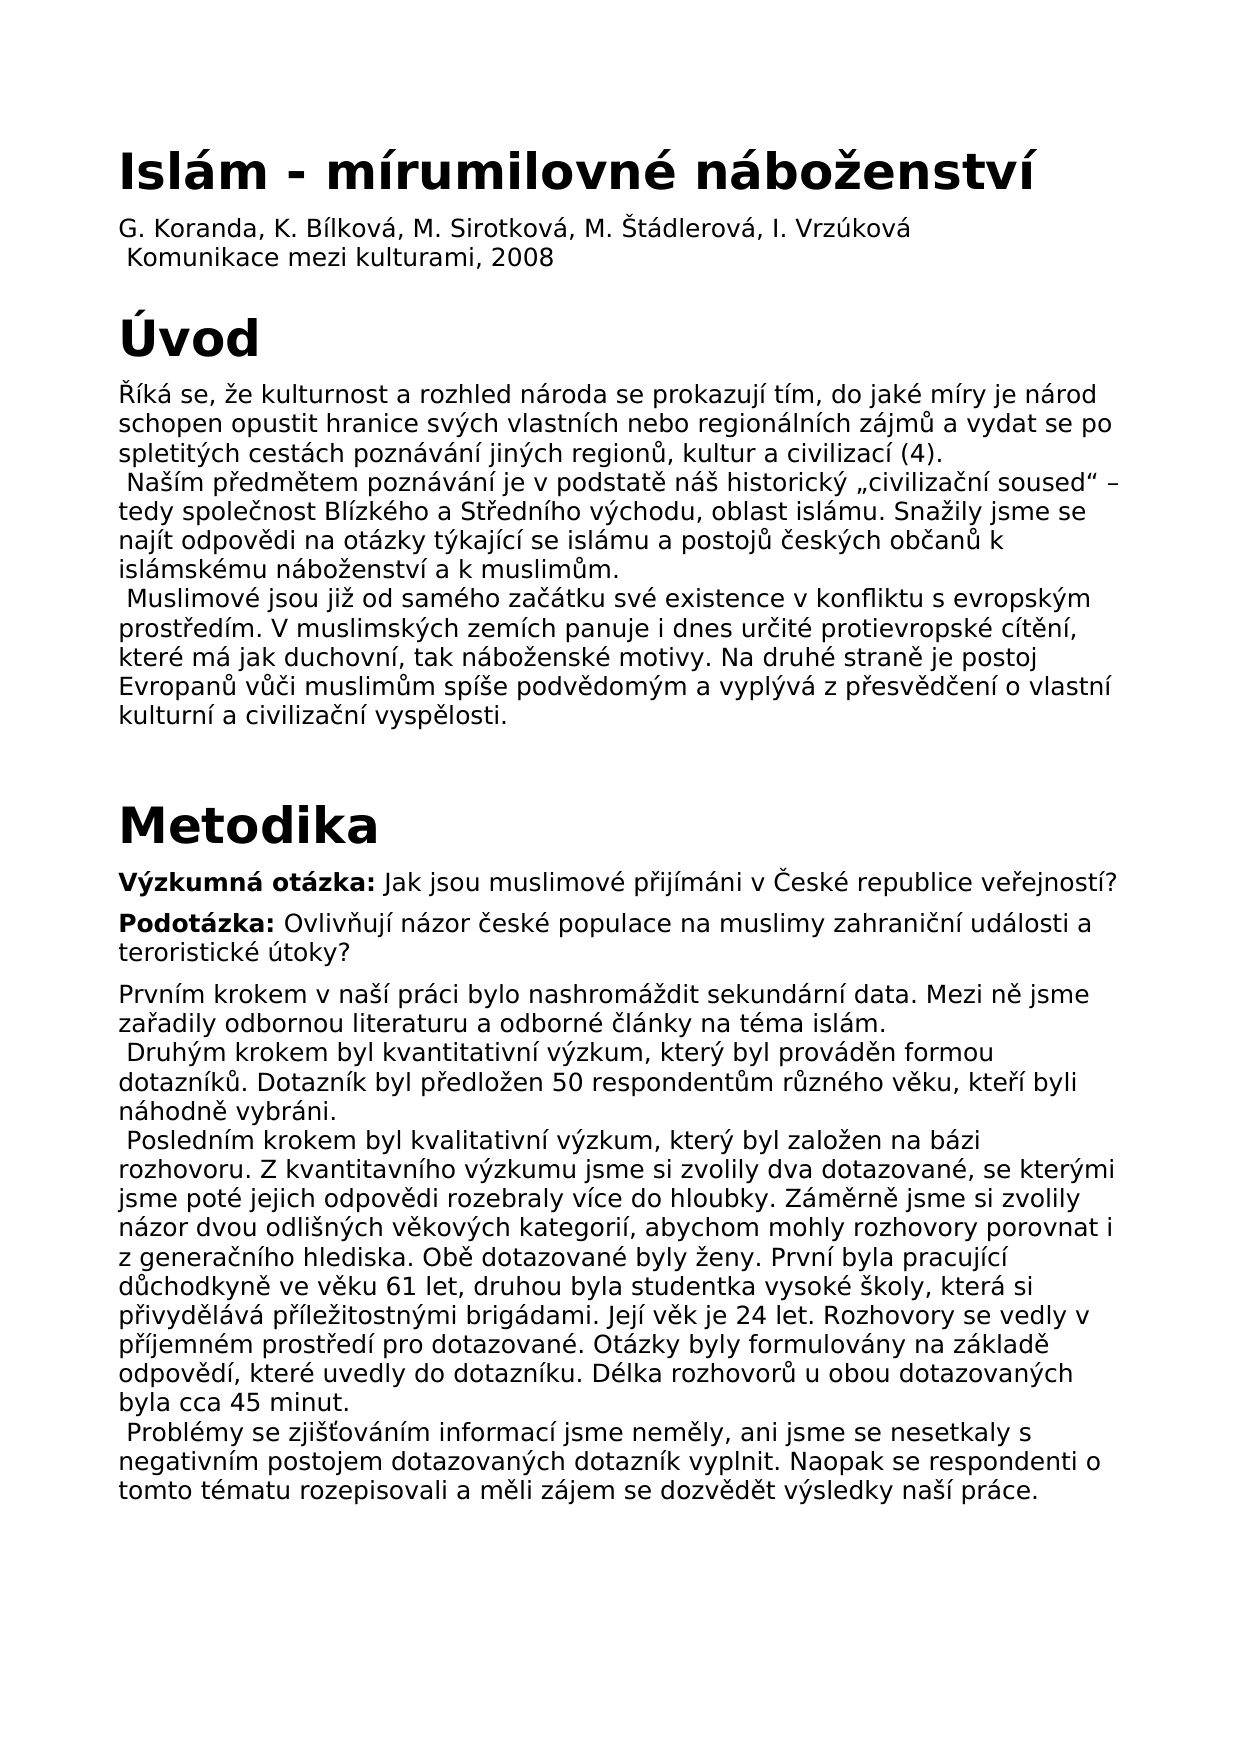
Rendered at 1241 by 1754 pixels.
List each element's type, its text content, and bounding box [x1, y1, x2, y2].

text Podotázka: Ovlivňují názor české populace na muslimy zahraniční události a teroristické útoky? [118, 909, 1122, 968]
text Říká se, že kulturnost a rozhled národa se prokazují tím, do jaké míry je národ schopen opustit hranice svých vlastních nebo regionálních zájmů a vydat se po spletitých cestách poznávání jiných regionů, kultur a civilizací (4). Naším předmětem poznávání je v podstatě náš historický „civilizační soused“ – tedy společnost Blízkého a Středního východu, oblast islámu. Snažily jsme se najít odpovědi na otázky týkající se islámu a postojů českých občanů k islámskému náboženství a k muslimům. Muslimové jsou již od samého začátku své existence v konfliktu s evropským prostředím. V muslimských zemích panuje i dnes určité protievropské cítění, které má jak duchovní, tak náboženské motivy. Na druhé straně je postoj Evropanů vůči muslimům spíše podvědomým a vyplývá z přesvědčení o vlastní kulturní a civilizační vyspělosti. [118, 380, 1122, 759]
text Prvním krokem v naší práci bylo nashromáždit sekundární data. Mezi ně jsme zařadily odbornou literaturu a odborné články na téma islám. Druhým krokem byl kvantitativní výzkum, který byl prováděn formou dotazníků. Dotazník byl předložen 50 respondentům různého věku, kteří byli náhodně vybráni. Posledním krokem byl kvalitativní výzkum, který byl založen na bázi rozhovoru. Z kvantitavního výzkumu jsme si zvolily dva dotazované, se kterými jsme poté jejich odpovědi rozebraly více do hloubky. Záměrně jsme si zvolily názor dvou odlišných věkových kategorií, abychom mohly rozhovory porovnat i z generačního hlediska. Obě dotazované byly ženy. První byla pracující důchodkyně ve věku 61 let, druhou byla studentka vysoké školy, která si přivydělává příležitostnými brigádami. Její věk je 24 let. Rozhovory se vedly v příjemném prostředí pro dotazované. Otázky byly formulovány na základě odpovědí, které uvedly do dotazníku. Délka rozhovorů u obou dotazovaných byla cca 45 minut. Problémy se zjišťováním informací jsme neměly, ani jsme se nesetkaly s negativním postojem dotazovaných dotazník vyplnit. Naopak se respondenti o tomto tématu rozepisovali a měli zájem se dozvědět výsledky naší práce. [118, 980, 1122, 1534]
subtitle Úvod [118, 310, 1122, 368]
text Výzkumná otázka: Jak jsou muslimové přijímáni v České republice veřejností? [118, 868, 1122, 897]
subtitle Islám - mírumilovné náboženství [118, 143, 1122, 201]
subtitle Metodika [118, 797, 1122, 855]
text G. Koranda, K. Bílková, M. Sirotková, M. Štádlerová, I. Vrzúková Komunikace mezi kulturami, 2008 [118, 214, 1122, 272]
